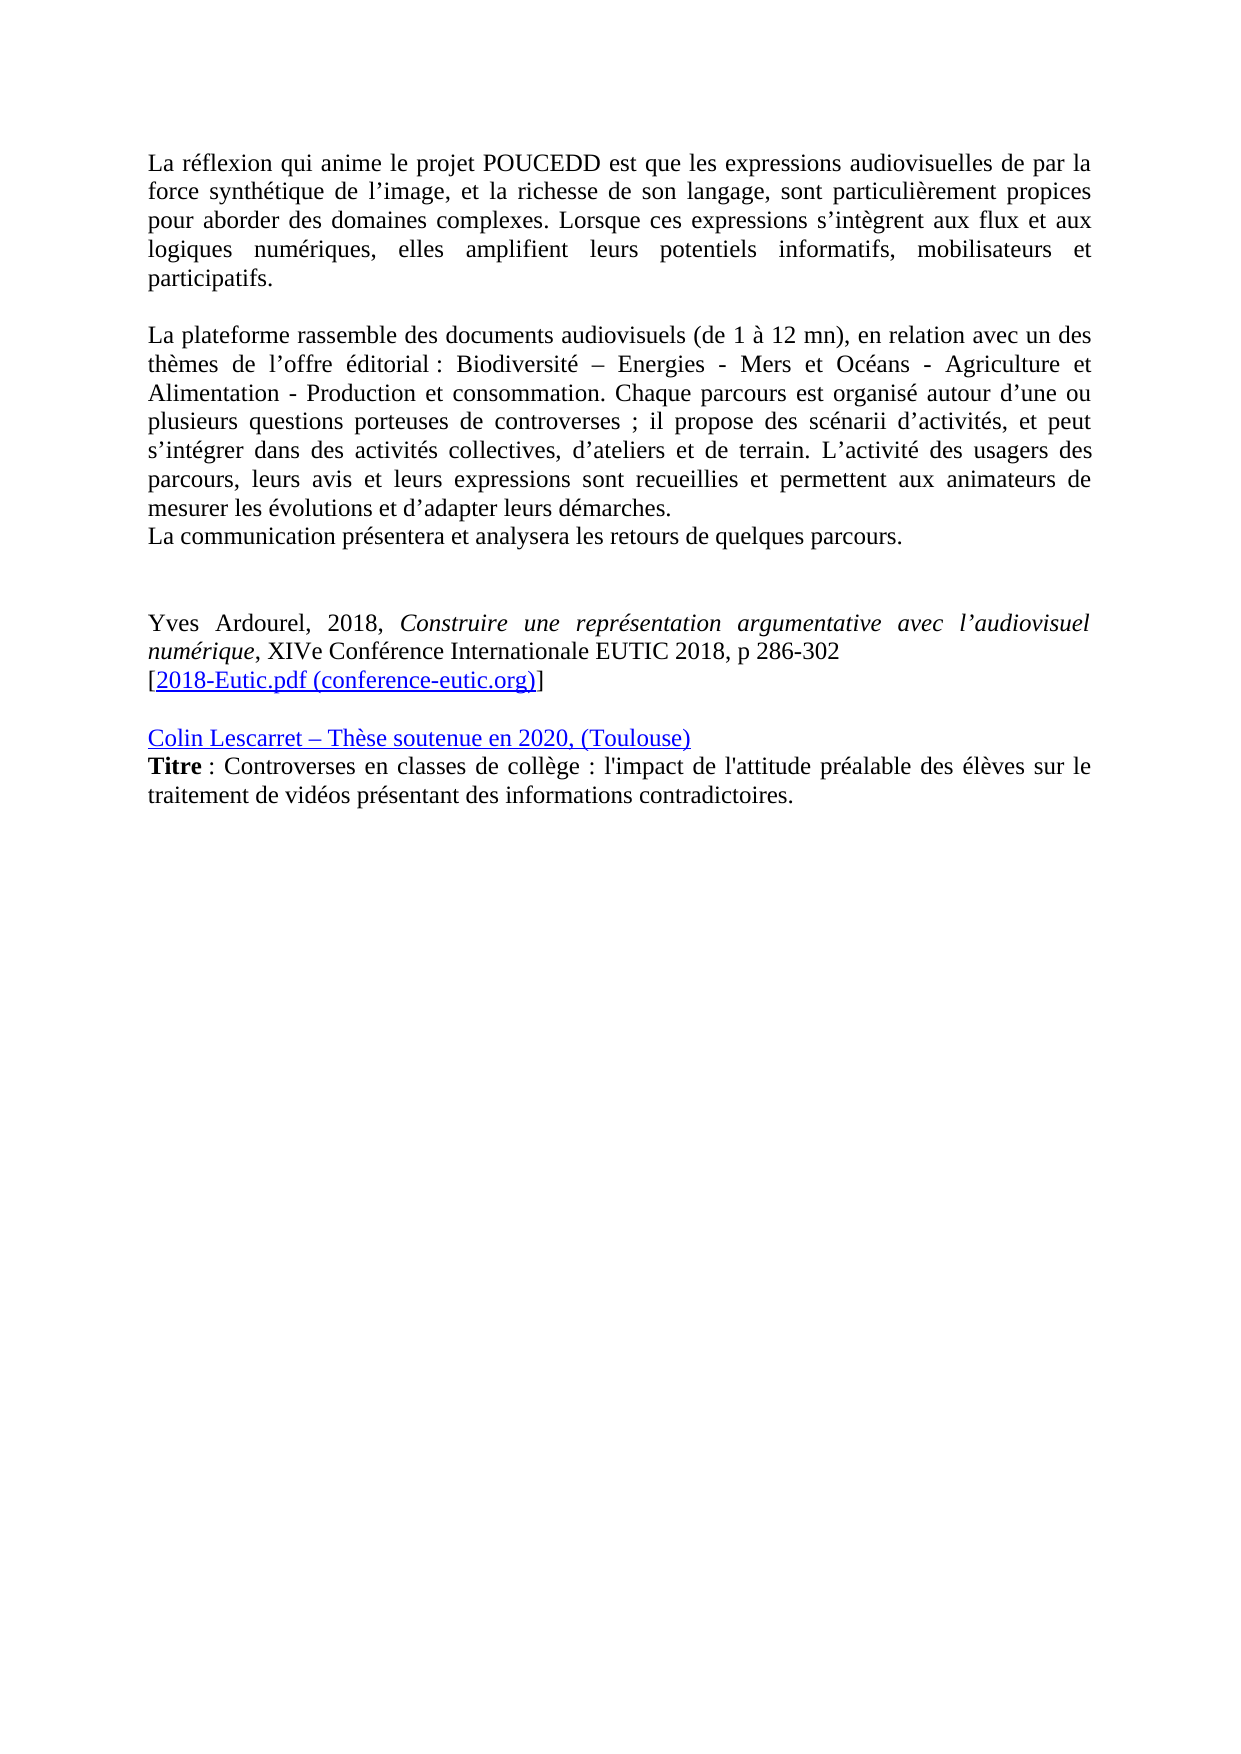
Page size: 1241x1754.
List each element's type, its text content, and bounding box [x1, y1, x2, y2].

text Colin Lescarret – Thèse soutenue en 2020, (Toulouse) [148, 723, 1093, 751]
text Yves Ardourel, 2018, Construire une représentation argumentative avec l’audiovisuel numérique, XIVe Conférence Internationale EUTIC 2018, p 286-302 [148, 608, 1093, 665]
text Titre : Controverses en classes de collège : l'impact de l'attitude préalable des élèves sur le traitement de vidéos présentant des informations contradictoires. [148, 751, 1093, 809]
text La réflexion qui anime le projet POUCEDD est que les expressions audiovisuelles de par la force synthétique de l’image, et la richesse de son langage, sont particulièrement propices pour aborder des domaines complexes. Lorsque ces expressions s’intègrent aux flux et aux logiques numériques, elles amplifient leurs potentiels informatifs, mobilisateurs et participatifs. [148, 148, 1093, 291]
text [2018-Eutic.pdf (conference-eutic.org)] [148, 665, 1093, 694]
text La communication présentera et analysera les retours de quelques parcours. [148, 521, 1093, 550]
text La plateforme rassemble des documents audiovisuels (de 1 à 12 mn), en relation avec un des thèmes de l’offre éditorial : Biodiversité – Energies - Mers et Océans - Agriculture et Alimentation - Production et consommation. Chaque parcours est organisé autour d’une ou plusieurs questions porteuses de controverses ; il propose des scénarii d’activités, et peut s’intégrer dans des activités collectives, d’ateliers et de terrain. L’activité des usagers des parcours, leurs avis et leurs expressions sont recueillies et permettent aux animateurs de mesurer les évolutions et d’adapter leurs démarches. [148, 320, 1093, 521]
